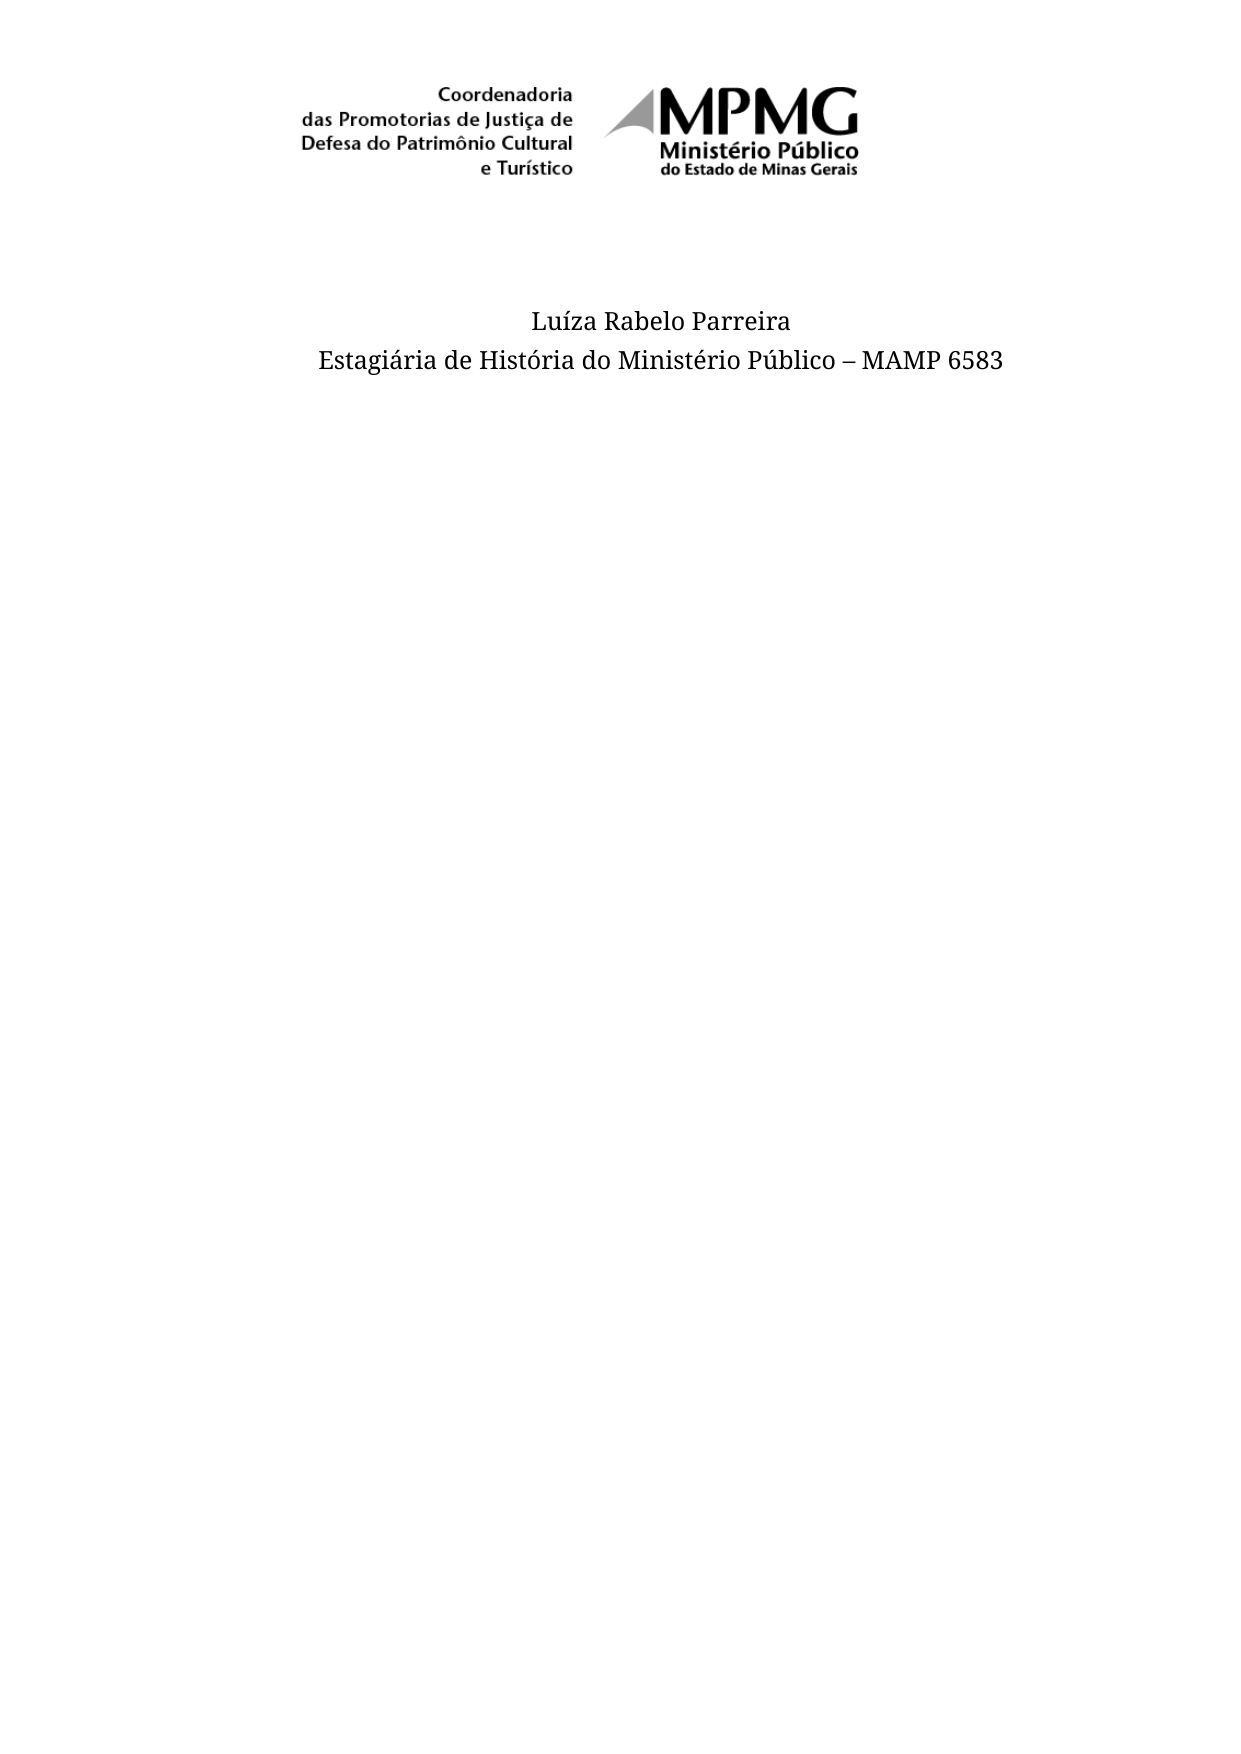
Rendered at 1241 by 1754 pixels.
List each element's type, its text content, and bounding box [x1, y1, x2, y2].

picture [177, 59, 1053, 192]
table_cell Luíza Rabelo Parreira Estagiária de História do Ministério Público – MAMP 6583 [170, 225, 1152, 406]
